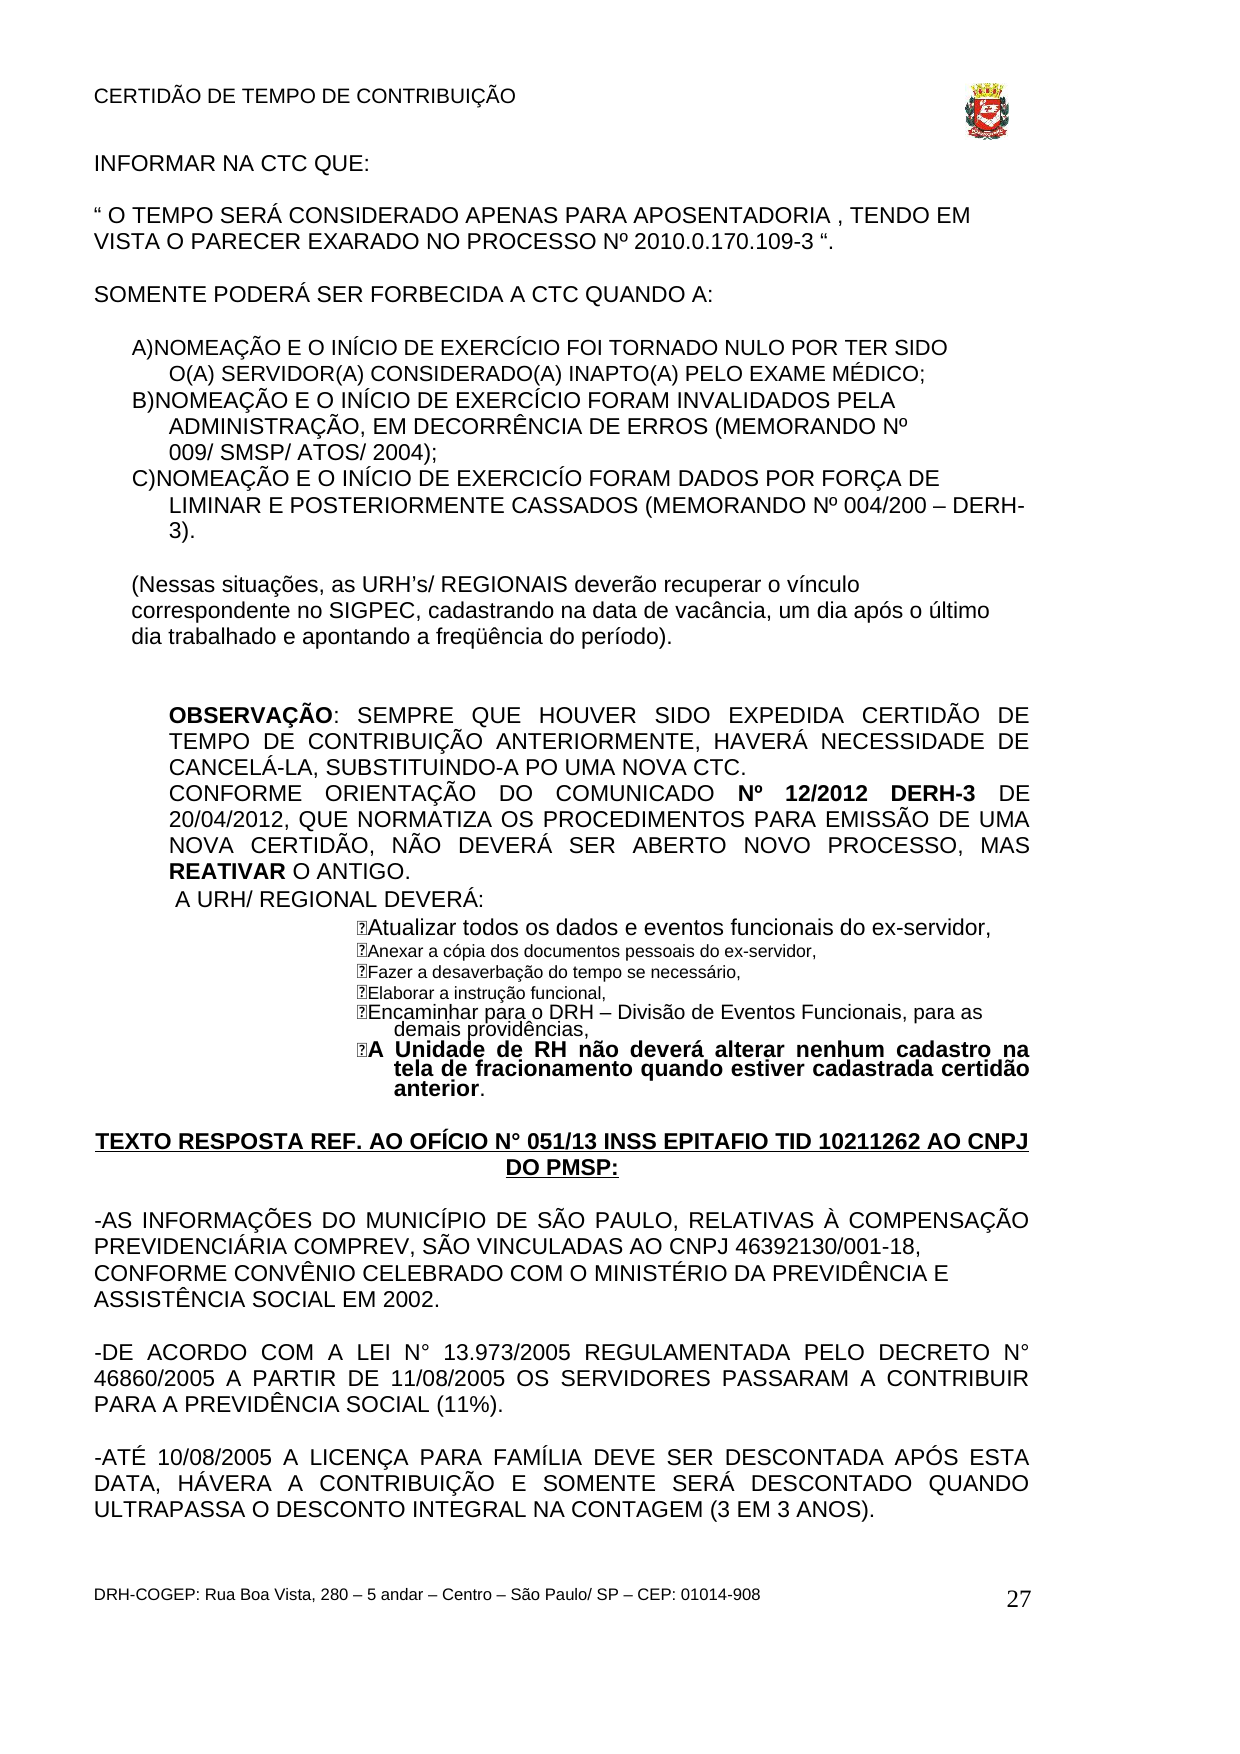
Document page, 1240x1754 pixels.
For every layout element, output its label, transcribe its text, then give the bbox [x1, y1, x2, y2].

list Elaborar a instrução funcional, [357, 984, 1089, 1003]
text SOMENTE PODERÁ SER FORBECIDA A CTC QUANDO A: [94, 281, 1089, 308]
text VISTA O PARECER EXARADO NO PROCESSO Nº 2010.0.170.109-3 “. [94, 229, 1089, 254]
text CONFORME ORIENTAÇÃO DO COMUNICADO Nº 12/2012 DERH-3 DE 20/04/2012, QUE NORMATIZA OS PROCEDIMENTOS PARA EMISSÃO DE UMA NOVA CERTIDÃO, NÃO DEVERÁ SER ABERTO NOVO PROCESSO, MAS REATIVAR O ANTIGO. [169, 781, 1030, 884]
text CONFORME CONVÊNIO CELEBRADO COM O MINISTÉRIO DA PREVIDÊNCIA E ASSISTÊNCIA SOCIAL EM 2002. [94, 1261, 1030, 1312]
table_header DRH-COGEP: Rua Boa Vista, 280 – 5 andar – Centro – São Paulo/ SP – CEP: 01014-908 [94, 1584, 883, 1603]
list NOMEAÇÃO E O INÍCIO DE EXERCICÍO FORAM DADOS POR FORÇA DE LIMINAR E POSTERIORMENTE CASSADOS (MEMORANDO Nº 004/200 – DERH-3). [132, 466, 1026, 544]
list Fazer a desaverbação do tempo se necessário, [357, 963, 1089, 982]
list NOMEAÇÃO E O INÍCIO DE EXERCÍCIO FOI TORNADO NULO POR TER SIDO O(A) SERVIDOR(A) CONSIDERADO(A) INAPTO(A) PELO EXAME MÉDICO; [132, 335, 999, 386]
table_cell [94, 1604, 883, 1613]
list Encaminhar para o DRH – Divisão de Eventos Funcionais, para as demais providências, [357, 1004, 1032, 1041]
text (Nessas situações, as URH’s/ REGIONAIS deverão recuperar o vínculo correspondente no SIGPEC, cadastrando na data de vacância, um dia após o último dia trabalhado e apontando a freqüência do período). [131, 572, 1024, 649]
text A URH/ REGIONAL DEVERÁ: [175, 886, 1089, 912]
text TEXTO RESPOSTA REF. AO OFÍCIO N° 051/13 INSS EPITAFIO TID 10211262 AO CNPJ DO PMSP: [94, 1129, 1030, 1180]
text INFORMAR NA CTC QUE: [94, 149, 1089, 176]
text “ O TEMPO SERÁ CONSIDERADO APENAS PARA APOSENTADORIA , TENDO EM [94, 202, 1089, 229]
text CERTIDÃO DE TEMPO DE CONTRIBUIÇÃO [94, 83, 965, 107]
list DE ACORDO COM A LEI N° 13.973/2005 REGULAMENTADA PELO DECRETO N° 46860/2005 A PARTIR DE 11/08/2005 OS SERVIDORES PASSARAM A CONTRIBUIR PARA A PREVIDÊNCIA SOCIAL (11%). [94, 1339, 1030, 1417]
list A Unidade de RH não deverá alterar nenhum cadastro na tela de fracionamento quando estiver cadastrada certidão anterior. [357, 1042, 1030, 1101]
list Atualizar todos os dados e eventos funcionais do ex-servidor, [357, 913, 1089, 940]
list ATÉ 10/08/2005 A LICENÇA PARA FAMÍLIA DEVE SER DESCONTADA APÓS ESTA DATA, HÁVERA A CONTRIBUIÇÃO E SOMENTE SERÁ DESCONTADO QUANDO ULTRAPASSA O DESCONTO INTEGRAL NA CONTAGEM (3 EM 3 ANOS). [94, 1445, 1030, 1522]
list AS INFORMAÇÕES DO MUNICÍPIO DE SÃO PAULO, RELATIVAS À COMPENSAÇÃO PREVIDENCIÁRIA COMPREV, SÃO VINCULADAS AO CNPJ 46392130/001-18, [94, 1208, 1030, 1260]
text OBSERVAÇÃO: SEMPRE QUE HOUVER SIDO EXPEDIDA CERTIDÃO DE TEMPO DE CONTRIBUIÇÃO ANTERIORMENTE, HAVERÁ NECESSIDADE DE CANCELÁ-LA, SUBSTITUINDO-A PO UMA NOVA CTC. [169, 702, 1030, 781]
text [1009, 83, 1089, 107]
list NOMEAÇÃO E O INÍCIO DE EXERCÍCIO FORAM INVALIDADOS PELA ADMINISTRAÇÃO, EM DECORRÊNCIA DE ERROS (MEMORANDO Nº 009/ SMSP/ ATOS/ 2004); [132, 388, 957, 465]
table_header 27 [883, 1584, 1031, 1613]
list Anexar a cópia dos documentos pessoais do ex-servidor, [357, 942, 1089, 961]
